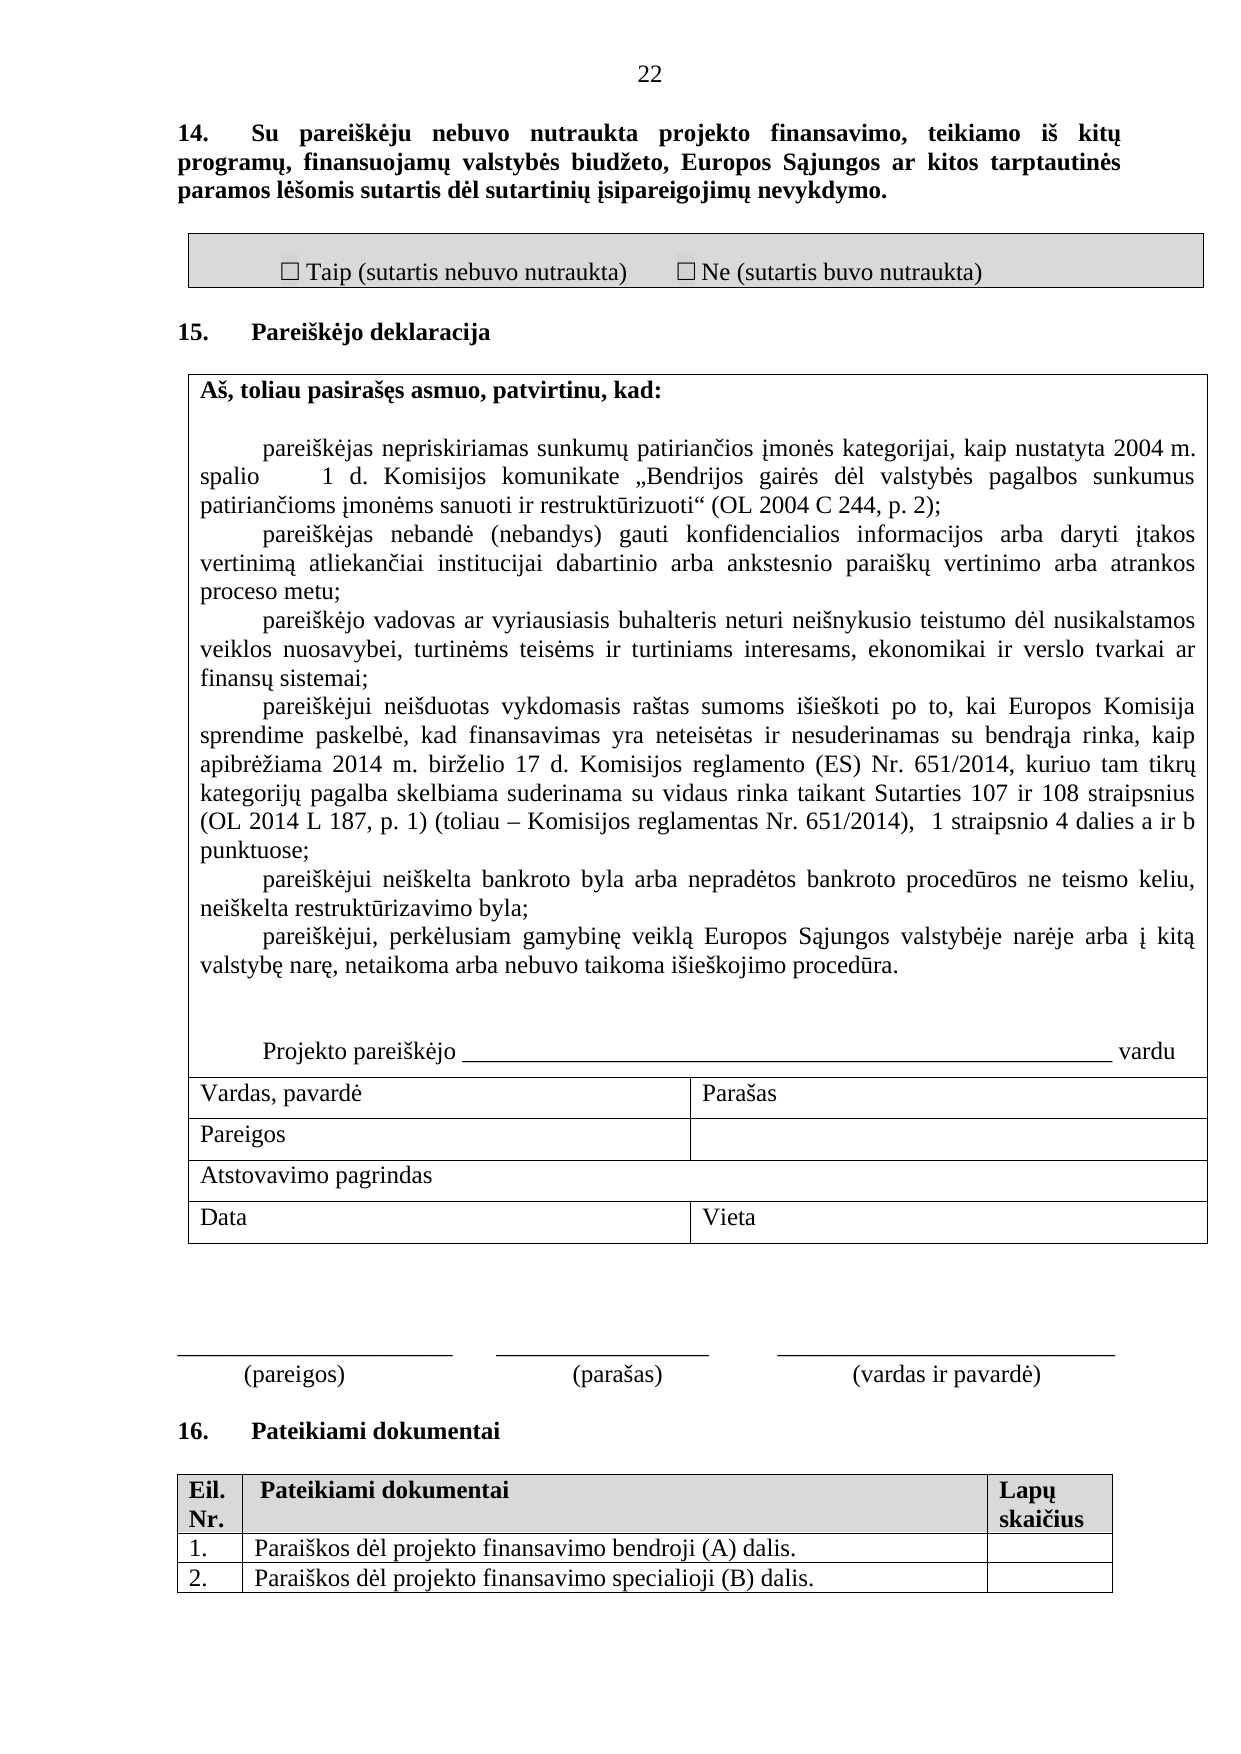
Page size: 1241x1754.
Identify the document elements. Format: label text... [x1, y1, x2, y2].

table_cell Paraiškos dėl projekto finansavimo bendroji (A) dalis. [243, 1534, 987, 1562]
table_cell [988, 1534, 1112, 1562]
table_cell Atstovavimo pagrindas [189, 1161, 1207, 1201]
table_cell Pareigos [189, 1119, 690, 1159]
table_cell 1. [178, 1534, 242, 1562]
table_cell Projekto pareiškėjo ____________________________________________________ vardu [189, 1036, 1207, 1077]
text 14. Su pareiškėju nebuvo nutraukta projekto finansavimo, teikiamo iš kitų programų, finansuojamų valstybės biudžeto, Europos Sąjungos ar kitos tarptautinės paramos lėšomis sutartis dėl sutartinių įsipareigojimų nevykdymo. [177, 118, 1122, 204]
table_header Eil. Nr. [178, 1475, 242, 1532]
table_cell Vieta [691, 1202, 1207, 1243]
table_cell Parašas [691, 1078, 1207, 1118]
table_header Pateikiami dokumentai [243, 1475, 987, 1532]
table_header Aš, toliau pasirašęs asmuo, patvirtinu, kad: pareiškėjas nepriskiriamas sunkumų patiriančios įmonės kategorijai, kaip nustatyta 2004 m. spalio 1 d. Komisijos komunikate „Bendrijos gairės dėl valstybės pagalbos sunkumus patiriančioms įmonėms sanuoti ir restruktūrizuoti“ (OL 2004 C 244, p. 2); pareiškėjas nebandė (nebandys) gauti konfidencialios informacijos arba daryti įtakos vertinimą atliekančiai institucijai dabartinio arba ankstesnio paraiškų vertinimo arba atrankos proceso metu; pareiškėjo vadovas ar vyriausiasis buhalteris neturi neišnykusio teistumo dėl nusikalstamos veiklos nuosavybei, turtinėms teisėms ir turtiniams interesams, ekonomikai ir verslo tvarkai ar finansų sistemai; pareiškėjui neišduotas vykdomasis raštas sumoms išieškoti po to, kai Europos Komisija sprendime paskelbė, kad finansavimas yra neteisėtas ir nesuderinamas su bendrąja rinka, kaip apibrėžiama 2014 m. birželio 17 d. Komisijos reglamento (ES) Nr. 651/2014, kuriuo tam tikrų kategorijų pagalba skelbiama suderinama su vidaus rinka taikant Sutarties 107 ir 108 straipsnius (OL 2014 L 187, p. 1) (toliau – Komisijos reglamentas Nr. 651/2014), 1 straipsnio 4 dalies a ir b punktuose; pareiškėjui neiškelta bankroto byla arba nepradėtos bankroto procedūros ne teismo keliu, neiškelta restruktūrizavimo byla; pareiškėjui, perkėlusiam gamybinę veiklą Europos Sąjungos valstybėje narėje arba į kitą valstybę narę, netaikoma arba nebuvo taikoma išieškojimo procedūra. [189, 375, 1207, 1036]
table_cell Paraiškos dėl projekto finansavimo specialioji (B) dalis. [243, 1563, 987, 1592]
table_cell Data [189, 1202, 690, 1243]
text (pareigos) (parašas) (vardas ir pavardė) [177, 1359, 1122, 1388]
table_header □ Taip (sutartis nebuvo nutraukta) □ Ne (sutartis buvo nutraukta) [189, 234, 1203, 287]
table_cell Vardas, pavardė [189, 1078, 690, 1118]
table_header Lapų skaičius [988, 1475, 1112, 1532]
text ______________________ _________________ ___________________________ [177, 1330, 1122, 1359]
table_cell [988, 1563, 1112, 1592]
table_cell [691, 1119, 1207, 1159]
text 16. Pateikiami dokumentai [177, 1416, 1122, 1445]
text 15. Pareiškėjo deklaracija [177, 317, 1122, 345]
table_cell 2. [178, 1563, 242, 1592]
